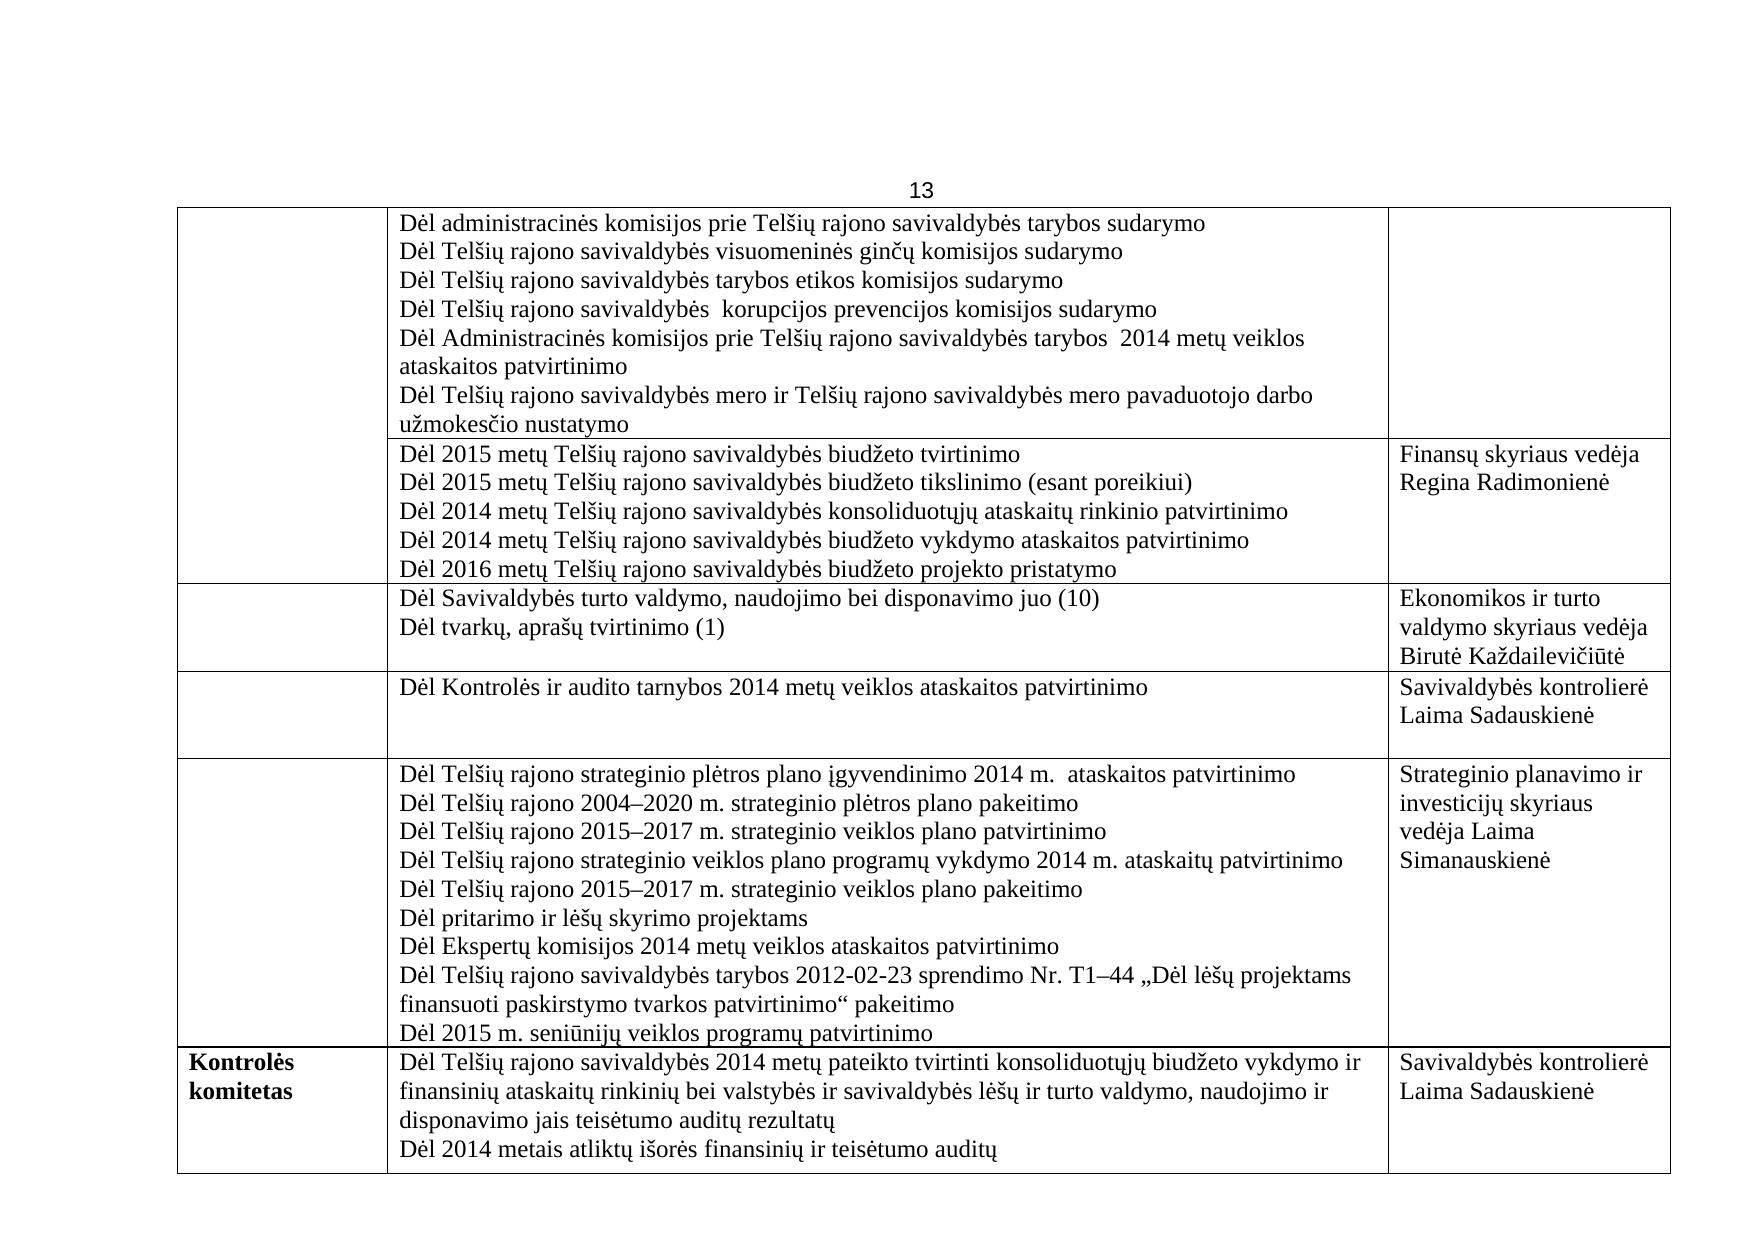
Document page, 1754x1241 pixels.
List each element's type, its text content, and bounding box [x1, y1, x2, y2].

table_cell Dėl administracinės komisijos prie Telšių rajono savivaldybės tarybos sudarymo Dėl Telšių rajono savivaldybės visuomeninės ginčų komisijos sudarymo Dėl Telšių rajono savivaldybės tarybos etikos komisijos sudarymo Dėl Telšių rajono savivaldybės korupcijos prevencijos komisijos sudarymo Dėl Administracinės komisijos prie Telšių rajono savivaldybės tarybos 2014 metų veiklos ataskaitos patvirtinimo Dėl Telšių rajono savivaldybės mero ir Telšių rajono savivaldybės mero pavaduotojo darbo užmokesčio nustatymo [388, 208, 1388, 438]
table_cell Dėl Telšių rajono savivaldybės 2014 metų pateikto tvirtinti konsoliduotųjų biudžeto vykdymo ir finansinių ataskaitų rinkinių bei valstybės ir savivaldybės lėšų ir turto valdymo, naudojimo ir disponavimo jais teisėtumo auditų rezultatų Dėl 2014 metais atliktų išorės finansinių ir teisėtumo auditų [388, 1048, 1388, 1172]
table_cell [178, 672, 387, 758]
table_cell [1389, 208, 1670, 438]
table_cell Finansų skyriaus vedėja Regina Radimonienė [1389, 439, 1670, 582]
table_cell Ekonomikos ir turto valdymo skyriaus vedėja Birutė Každailevičiūtė [1389, 584, 1670, 671]
table_cell [178, 759, 387, 1046]
table_cell [178, 584, 387, 671]
table_cell [178, 208, 387, 582]
table_cell Dėl Telšių rajono strateginio plėtros plano įgyvendinimo 2014 m. ataskaitos patvirtinimo Dėl Telšių rajono 2004–2020 m. strateginio plėtros plano pakeitimo Dėl Telšių rajono 2015–2017 m. strateginio veiklos plano patvirtinimo Dėl Telšių rajono strateginio veiklos plano programų vykdymo 2014 m. ataskaitų patvirtinimo Dėl Telšių rajono 2015–2017 m. strateginio veiklos plano pakeitimo Dėl pritarimo ir lėšų skyrimo projektams Dėl Ekspertų komisijos 2014 metų veiklos ataskaitos patvirtinimo Dėl Telšių rajono savivaldybės tarybos 2012-02-23 sprendimo Nr. T1–44 „Dėl lėšų projektams finansuoti paskirstymo tvarkos patvirtinimo“ pakeitimo Dėl 2015 m. seniūnijų veiklos programų patvirtinimo [388, 759, 1388, 1046]
table_cell Dėl Savivaldybės turto valdymo, naudojimo bei disponavimo juo (10) Dėl tvarkų, aprašų tvirtinimo (1) [388, 584, 1388, 671]
table_cell Strateginio planavimo ir investicijų skyriaus vedėja Laima Simanauskienė [1389, 759, 1670, 1046]
table_cell Kontrolės komitetas [178, 1048, 387, 1172]
table_cell Dėl 2015 metų Telšių rajono savivaldybės biudžeto tvirtinimo Dėl 2015 metų Telšių rajono savivaldybės biudžeto tikslinimo (esant poreikiui) Dėl 2014 metų Telšių rajono savivaldybės konsoliduotųjų ataskaitų rinkinio patvirtinimo Dėl 2014 metų Telšių rajono savivaldybės biudžeto vykdymo ataskaitos patvirtinimo Dėl 2016 metų Telšių rajono savivaldybės biudžeto projekto pristatymo [388, 439, 1388, 582]
table_cell Savivaldybės kontrolierė Laima Sadauskienė [1389, 1048, 1670, 1172]
table_cell Savivaldybės kontrolierė Laima Sadauskienė [1389, 672, 1670, 758]
table_cell Dėl Kontrolės ir audito tarnybos 2014 metų veiklos ataskaitos patvirtinimo [388, 672, 1388, 758]
